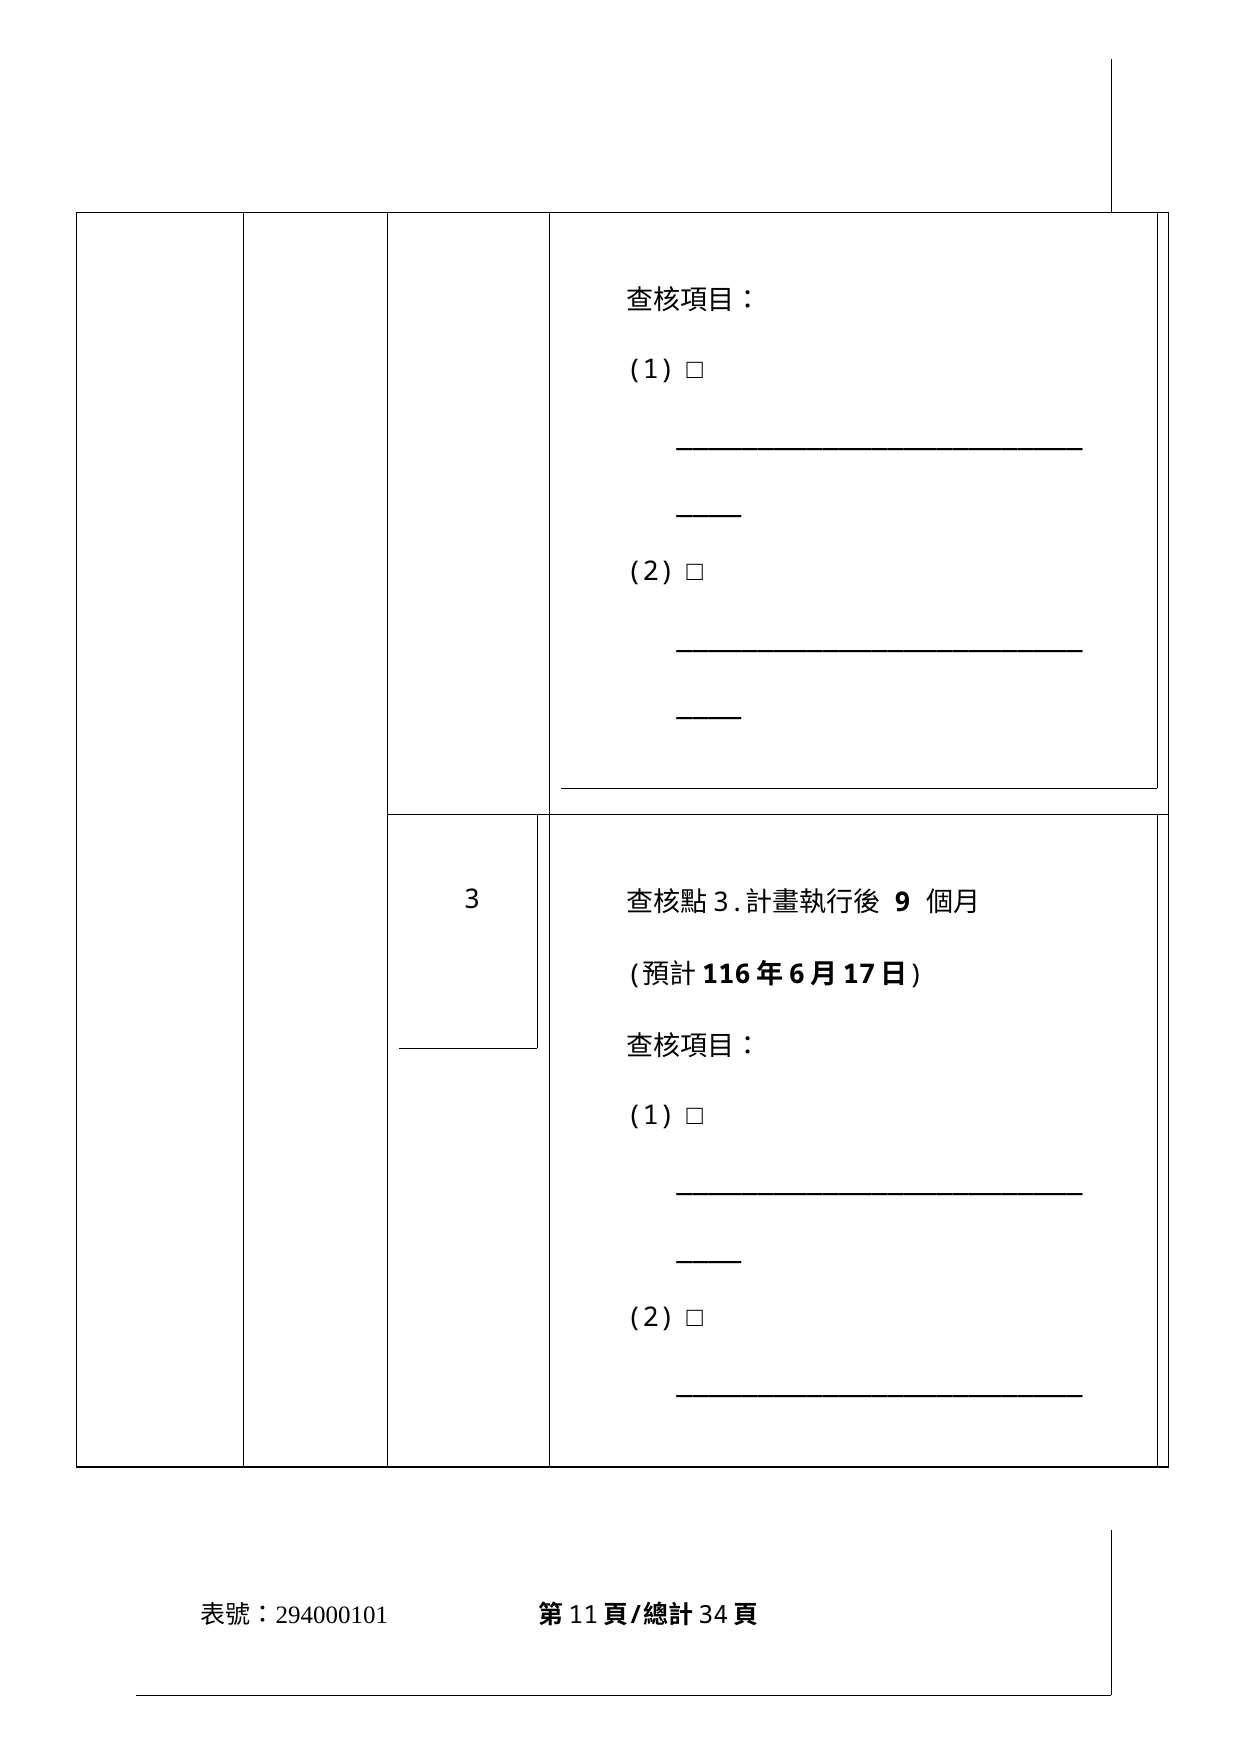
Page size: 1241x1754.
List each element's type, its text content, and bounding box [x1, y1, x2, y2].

table_cell 30% [388, 213, 549, 814]
table_cell 查核點3.計畫執行後 9 個月 (預計116年6月17日) 查核項目： □ _____________________________ □ _____________________________ [550, 815, 1157, 1466]
table_header [77, 213, 243, 1466]
table_cell [244, 213, 387, 1466]
table_cell 查核點3.計畫執行後 9 個月 (預計116年6月17日) 查核項目： □ _____________________________ □ _____________________________ [1158, 815, 1168, 1466]
table_cell 查核點2.計畫執行後 6 個月 (預計116年3月18日) 查核項目： □ _____________________________ □ _____________________________ [550, 213, 1168, 814]
table_cell 30% [388, 815, 549, 1466]
